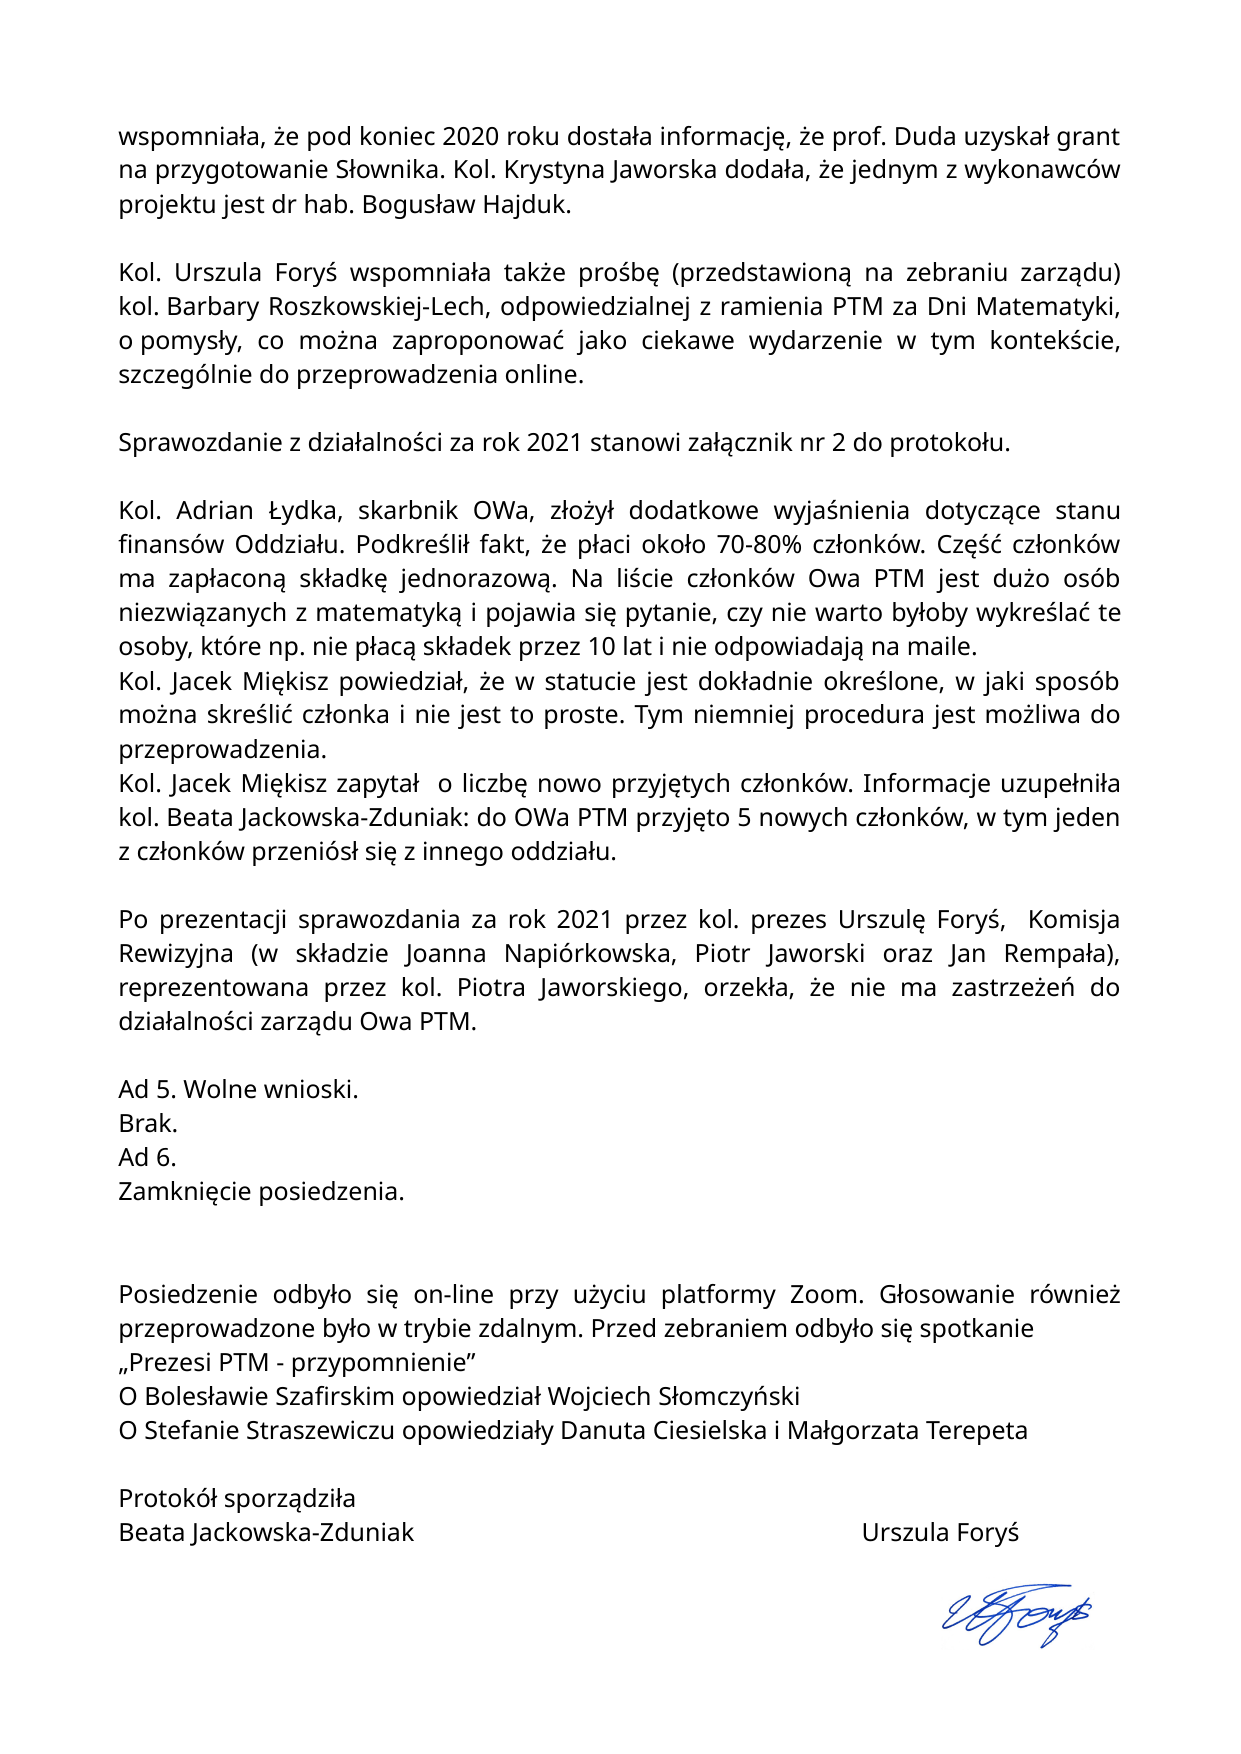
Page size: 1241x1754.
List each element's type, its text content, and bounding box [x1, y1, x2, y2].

text Ad 5. Wolne wnioski. [118, 1072, 1122, 1106]
text Sprawozdanie z działalności za rok 2021 stanowi załącznik nr 2 do protokołu. [118, 425, 1122, 459]
text „Prezesi PTM - przypomnienie” O Bolesławie Szafirskim opowiedział Wojciech Słomczyński O Stefanie Straszewiczu opowiedziały Danuta Ciesielska i Małgorzata Terepeta [118, 1344, 1122, 1447]
text Kol. Jacek Miękisz powiedział, że w statucie jest dokładnie określone, w jaki sposób można skreślić członka i nie jest to proste. Tym niemniej procedura jest możliwa do przeprowa­dzenia. [118, 663, 1122, 765]
text Kol. Adrian Łydka, skarbnik OWa, złożył dodatkowe wyjaśnienia dotyczące stanu finansów Oddziału. Podkreślił fakt, że płaci około 70-80% członków. Część członków ma zapłaconą składkę jednorazową. Na liście członków Owa PTM jest dużo osób niezwiązanych z mate­matyką i pojawia się pytanie, czy nie warto byłoby wykreślać te osoby, które np. nie płacą składek przez 10 lat i nie odpowiadają na maile. [118, 493, 1122, 663]
text Ad 6. [118, 1140, 1122, 1174]
text Kol. Jacek Miękisz zapytał o liczbę nowo przyjętych członków. Informacje uzupełniła kol. Beata Jackowska-Zduniak: do OWa PTM przyjęto 5 nowych członków, w tym jeden z członków przeniósł się z innego oddziału. [118, 765, 1122, 867]
text Po prezentacji sprawozdania za rok 2021 przez kol. prezes Urszulę Foryś, Komisja Rewi­zyjna (w składzie Joanna Napiórkowska, Piotr Jaworski oraz Jan Rempała), reprezentowana przez kol. Piotra Jaworskiego, orzekła, że nie ma zastrzeżeń do działalności zarządu Owa PTM. [118, 902, 1122, 1038]
text Beata Jackowska-Zduniak Urszula Foryś [118, 1515, 1122, 1549]
text Posiedzenie odbyło się on-line przy użyciu platformy Zoom. Głosowanie również przepro­wadzone było w trybie zdalnym. Przed zebraniem odbyło się spotkanie [118, 1276, 1122, 1344]
text Protokół sporządziła [118, 1481, 1122, 1515]
text Brak. [118, 1106, 1122, 1140]
text Zamknięcie posiedzenia. [118, 1174, 1122, 1208]
text wspomniała, że pod koniec 2020 roku dostała informację, że prof. Duda uzyskał grant na przygotowanie Słownika. Kol. Krystyna Jaworska dodała, że jednym z wykonawców projektu jest dr hab. Bogusław Hajduk. [118, 118, 1122, 220]
picture [939, 1577, 1103, 1650]
text Kol. Urszula Foryś wspomniała także prośbę (przedstawioną na zebraniu zarządu) kol. Barbary Roszkowskiej-Lech, odpowiedzialnej z ramienia PTM za Dni Matematyki, o pomysły, co można zaproponować jako ciekawe wydarzenie w tym kontekście, szczególnie do przeprowadzenia online. [118, 254, 1122, 391]
